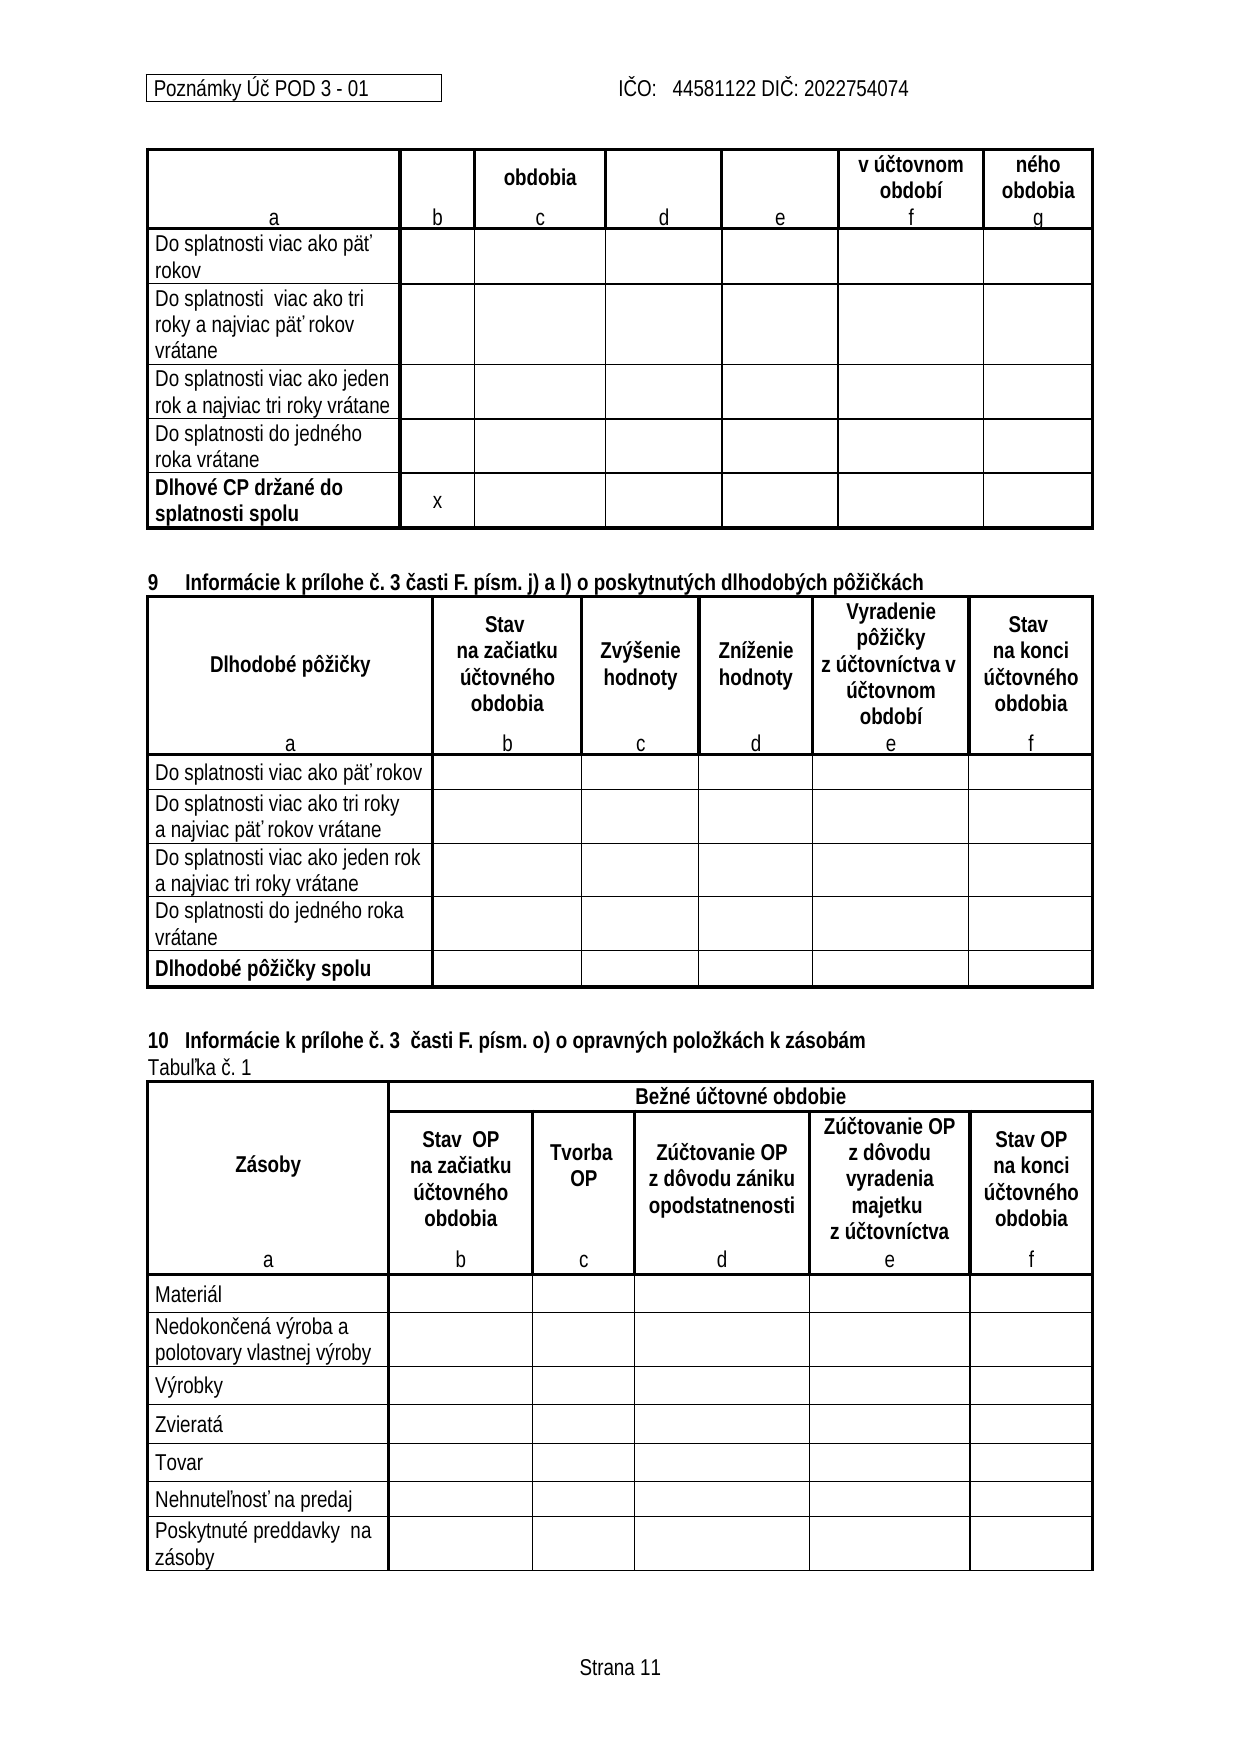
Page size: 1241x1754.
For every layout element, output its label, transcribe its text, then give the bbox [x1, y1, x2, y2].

table_cell [699, 844, 812, 896]
table_cell e [723, 204, 837, 227]
table_cell [971, 1482, 1091, 1516]
table_header Zvýšenie hodnoty [583, 598, 697, 730]
table_cell [402, 285, 474, 364]
table_cell [971, 1367, 1091, 1404]
table_cell [984, 420, 1091, 472]
table_cell [434, 897, 581, 950]
table_cell e [811, 1245, 968, 1273]
table_cell [582, 951, 698, 985]
table_cell [839, 285, 983, 364]
table_cell [839, 365, 983, 418]
table_cell [969, 756, 1091, 789]
table_cell [390, 1405, 532, 1442]
table_cell [810, 1405, 969, 1442]
table_cell [635, 1482, 809, 1516]
table_cell d [701, 730, 811, 753]
table_cell [723, 365, 837, 418]
table_header [723, 151, 837, 203]
table_cell [699, 756, 812, 789]
table_cell [475, 230, 605, 283]
table_cell Stav OP na začiatku účtovného obdobia [390, 1113, 531, 1244]
table_cell [635, 1517, 809, 1570]
table_cell [582, 844, 698, 896]
table_cell g [985, 204, 1091, 227]
table_cell [810, 1313, 969, 1366]
table_cell [635, 1405, 809, 1442]
table_cell Do splatnosti viac ako jeden rok a najviac tri roky vrátane [149, 844, 431, 896]
table_cell c [583, 730, 697, 753]
table_cell [813, 844, 968, 896]
table_cell [402, 230, 474, 283]
table_cell [971, 1517, 1091, 1570]
table_header v účtovnom období [840, 151, 982, 203]
table_cell Materiál [149, 1276, 387, 1312]
table_cell [402, 420, 474, 472]
table_cell [971, 1313, 1091, 1366]
table_cell [723, 230, 837, 283]
table_cell [533, 1276, 634, 1312]
table_cell [699, 790, 812, 842]
table_header [402, 151, 473, 203]
table_cell Poskytnuté preddavky na zásoby [149, 1517, 387, 1570]
table_cell [971, 1276, 1091, 1312]
table_cell x [402, 474, 474, 526]
table_cell Zúčtovanie OP z dôvodu vyradenia majetku z účtovníctva [811, 1113, 968, 1244]
table_cell a [149, 1245, 387, 1273]
table_cell b [434, 730, 580, 753]
table_cell [984, 365, 1091, 418]
table_cell c [534, 1245, 633, 1273]
table_cell d [607, 204, 720, 227]
table_header Dlhodobé pôžičky [149, 598, 431, 730]
table_header Zásoby [149, 1083, 387, 1244]
table_cell [635, 1367, 809, 1404]
table_cell Do splatnosti viac ako päť rokov [149, 756, 431, 789]
table_cell Do splatnosti do jedného roka vrátane [149, 897, 431, 950]
table_header obdobia [476, 151, 604, 203]
table_cell [699, 897, 812, 950]
table_cell [635, 1276, 809, 1312]
table_cell [533, 1444, 634, 1481]
table_cell Tvorba OP [534, 1113, 633, 1244]
table_cell [390, 1444, 532, 1481]
table_cell [582, 790, 698, 842]
table_cell [984, 285, 1091, 364]
table_cell Stav OP na konci účtovného obdobia [972, 1113, 1091, 1244]
table_cell [723, 285, 837, 364]
table_cell [969, 790, 1091, 842]
table_cell [475, 474, 605, 526]
table_cell [606, 230, 721, 283]
table_cell [810, 1367, 969, 1404]
table_header Zníženie hodnoty [701, 598, 811, 730]
table_cell f [972, 1245, 1091, 1273]
table_cell Nehnuteľnosť na predaj [149, 1482, 387, 1516]
table_header Bežné účtovné obdobie [390, 1083, 1091, 1109]
table_cell Do splatnosti do jedného roka vrátane [149, 419, 398, 472]
table_cell [434, 844, 581, 896]
table_cell [810, 1517, 969, 1570]
table_cell [723, 420, 837, 472]
table_cell b [390, 1245, 531, 1273]
table_cell [390, 1517, 532, 1570]
table_cell [582, 756, 698, 789]
table_cell [606, 365, 721, 418]
table_header [607, 151, 720, 203]
table_cell [839, 474, 983, 526]
title Informácie k prílohe č. 3 časti F. písm. o) o opravných položkách k zásobám [148, 1027, 1092, 1054]
table_cell [390, 1276, 532, 1312]
table_cell [813, 897, 968, 950]
table_cell [969, 951, 1091, 985]
table_cell [699, 951, 812, 985]
table_cell [533, 1405, 634, 1442]
table_cell [984, 230, 1091, 283]
table_cell Do splatnosti viac ako tri roky a najviac päť rokov vrátane [149, 790, 431, 842]
table_cell [969, 844, 1091, 896]
table_cell Výrobky [149, 1367, 387, 1404]
table_cell [475, 420, 605, 472]
table_cell Do splatnosti viac ako tri roky a najviac päť rokov vrátane [149, 284, 398, 364]
table_cell [533, 1313, 634, 1366]
table_cell [984, 474, 1091, 526]
table_cell [582, 897, 698, 950]
table_cell [839, 420, 983, 472]
text Tabuľka č. 1 [148, 1054, 1092, 1080]
table_cell Dlhodobé pôžičky spolu [149, 951, 431, 985]
table_cell [533, 1482, 634, 1516]
table_cell [810, 1276, 969, 1312]
table_cell Tovar [149, 1444, 387, 1481]
table_cell [606, 420, 721, 472]
table_header ného obdobia [985, 151, 1091, 203]
table_cell b [402, 204, 473, 227]
table_cell [390, 1313, 532, 1366]
table_cell [810, 1482, 969, 1516]
table_cell e [814, 730, 967, 753]
table_cell [533, 1517, 634, 1570]
table_cell [810, 1444, 969, 1481]
table_cell Zvieratá [149, 1405, 387, 1442]
table_cell [635, 1444, 809, 1481]
table_cell [813, 790, 968, 842]
table_header [149, 151, 398, 203]
table_cell Dlhové CP držané do splatnosti spolu [149, 473, 398, 526]
table_cell [971, 1405, 1091, 1442]
table_cell [434, 756, 581, 789]
table_cell d [636, 1245, 808, 1273]
table_cell [813, 951, 968, 985]
table_cell [635, 1313, 809, 1366]
table_header Stav na konci účtovného obdobia [971, 598, 1091, 730]
table_cell [475, 365, 605, 418]
table_header Vyradenie pôžičky z účtovníctva v účtovnom období [814, 598, 967, 730]
table_cell Do splatnosti viac ako päť rokov [149, 230, 398, 283]
table_cell a [149, 204, 398, 227]
table_cell f [840, 204, 982, 227]
table_cell [390, 1482, 532, 1516]
table_cell [969, 897, 1091, 950]
table_cell [434, 951, 581, 985]
table_cell [402, 365, 474, 418]
table_cell [723, 474, 837, 526]
title Informácie k prílohe č. 3 časti F. písm. j) a l) o poskytnutých dlhodobých pôžičkách [148, 568, 1092, 595]
table_cell Do splatnosti viac ako jeden rok a najviac tri roky vrátane [149, 365, 398, 418]
table_cell Nedokončená výroba a polotovary vlastnej výroby [149, 1313, 387, 1366]
table_cell c [476, 204, 604, 227]
table_cell [434, 790, 581, 842]
table_cell [839, 230, 983, 283]
table_cell [533, 1367, 634, 1404]
table_cell [475, 285, 605, 364]
table_cell [390, 1367, 532, 1404]
table_cell f [971, 730, 1091, 753]
table_header Stav na začiatku účtovného obdobia [434, 598, 580, 730]
table_cell [813, 756, 968, 789]
table_cell [971, 1444, 1091, 1481]
table_cell Zúčtovanie OP z dôvodu zániku opodstatnenosti [636, 1113, 808, 1244]
table_cell a [149, 730, 431, 753]
table_cell [606, 285, 721, 364]
table_cell [606, 474, 721, 526]
